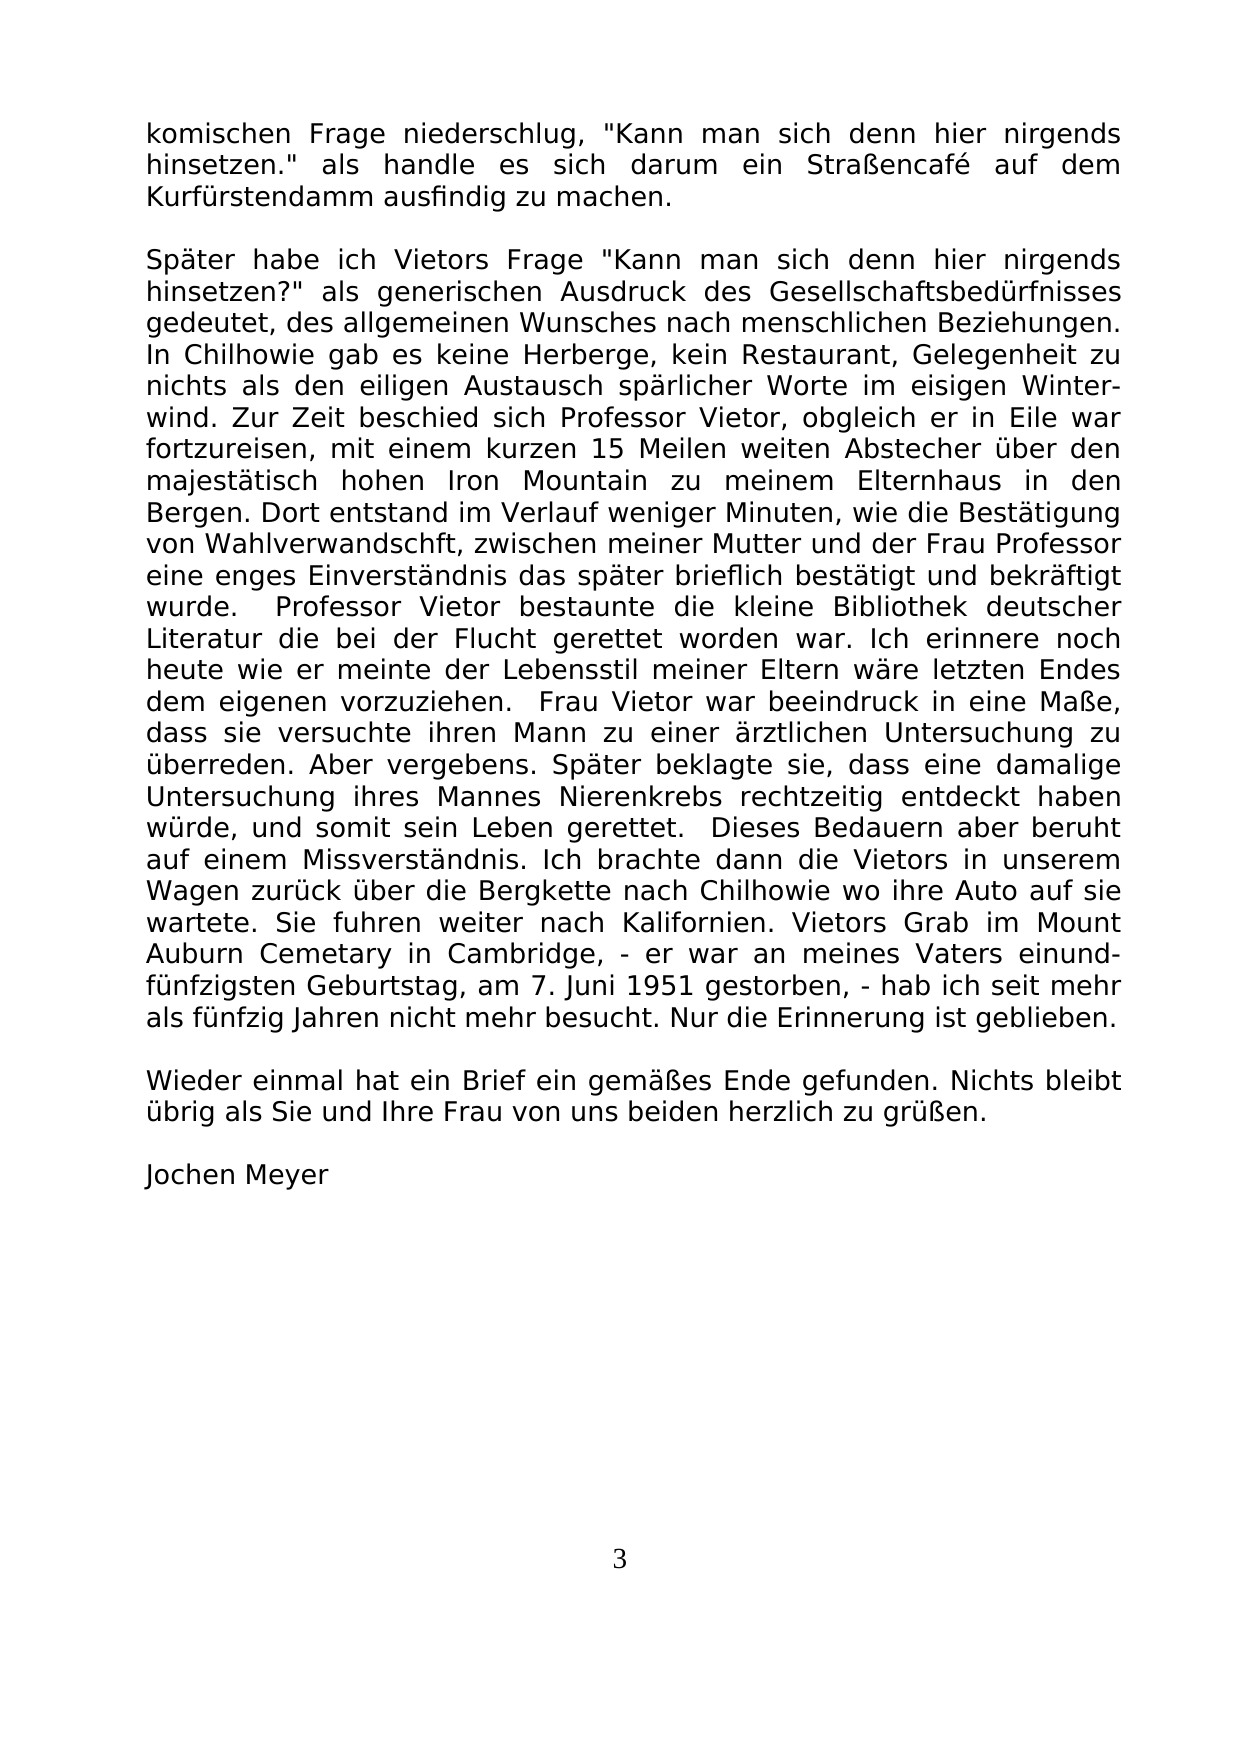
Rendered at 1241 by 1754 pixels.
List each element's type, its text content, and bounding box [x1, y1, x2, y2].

text komischen Frage niederschlug, "Kann man sich denn hier nirgends hinsetzen." als handle es sich darum ein Straßencafé auf dem Kurfürstendamm ausfindig zu machen. [146, 118, 1122, 213]
text Jochen Meyer [146, 1160, 1122, 1191]
text Später habe ich Vietors Frage "Kann man sich denn hier nirgends hinsetzen?" als generischen Ausdruck des Gesellschaftsbedürfnisses gedeutet, des allgemeinen Wunsches nach menschlichen Beziehungen. In Chilhowie gab es keine Herberge, kein Restaurant, Gelegenheit zu nichts als den eiligen Austausch spärlicher Worte im eisigen Winter-wind. Zur Zeit beschied sich Professor Vietor, obgleich er in Eile war fortzureisen, mit einem kurzen 15 Meilen weiten Abstecher über den majestätisch hohen Iron Mountain zu meinem Elternhaus in den Bergen. Dort entstand im Verlauf weniger Minuten, wie die Bestätigung von Wahlverwandschft, zwischen meiner Mutter und der Frau Professor eine enges Einverständnis das später brieflich bestätigt und bekräftigt wurde. Professor Vietor bestaunte die kleine Bibliothek deutscher Literatur die bei der Flucht gerettet worden war. Ich erinnere noch heute wie er meinte der Lebensstil meiner Eltern wäre letzten Endes dem eigenen vorzuziehen. Frau Vietor war beeindruck in eine Maße, dass sie versuchte ihren Mann zu einer ärztlichen Untersuchung zu überreden. Aber vergebens. Später beklagte sie, dass eine damalige Untersuchung ihres Mannes Nierenkrebs rechtzeitig entdeckt haben würde, und somit sein Leben gerettet. Dieses Bedauern aber beruht auf einem Missverständnis. Ich brachte dann die Vietors in unserem Wagen zurück über die Bergkette nach Chilhowie wo ihre Auto auf sie wartete. Sie fuhren weiter nach Kalifornien. Vietors Grab im Mount Auburn Cemetary in Cambridge, - er war an meines Vaters einund-fünfzigsten Geburtstag, am 7. Juni 1951 gestorben, - hab ich seit mehr als fünfzig Jahren nicht mehr besucht. Nur die Erinnerung ist geblieben. [146, 244, 1122, 1033]
text Wieder einmal hat ein Brief ein gemäßes Ende gefunden. Nichts bleibt übrig als Sie und Ihre Frau von uns beiden herzlich zu grüßen. [146, 1065, 1122, 1128]
